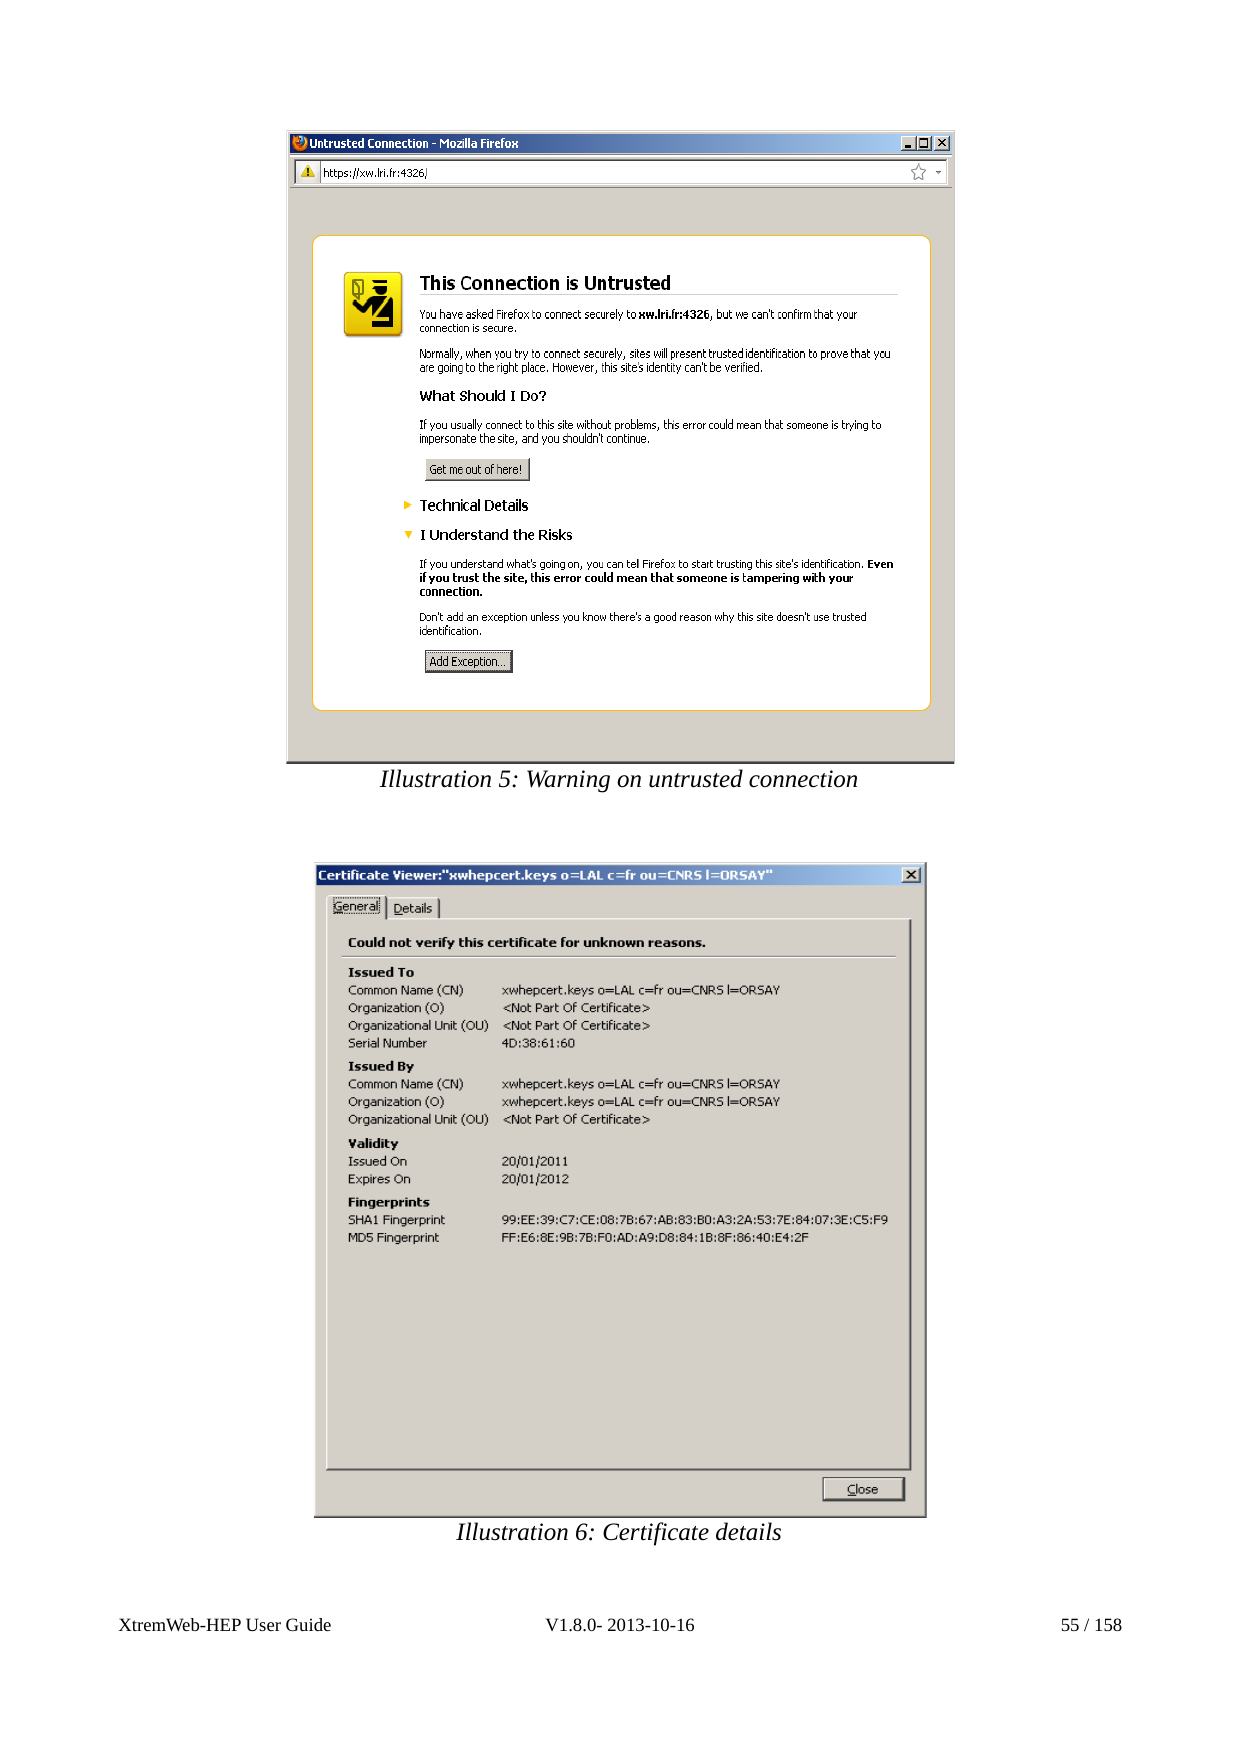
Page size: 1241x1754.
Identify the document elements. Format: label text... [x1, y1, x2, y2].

picture [313, 862, 927, 1518]
text Illustration 6: Certificate details [314, 1518, 927, 1546]
picture [286, 130, 955, 764]
text Illustration 5: Warning on untrusted connection [286, 764, 954, 792]
